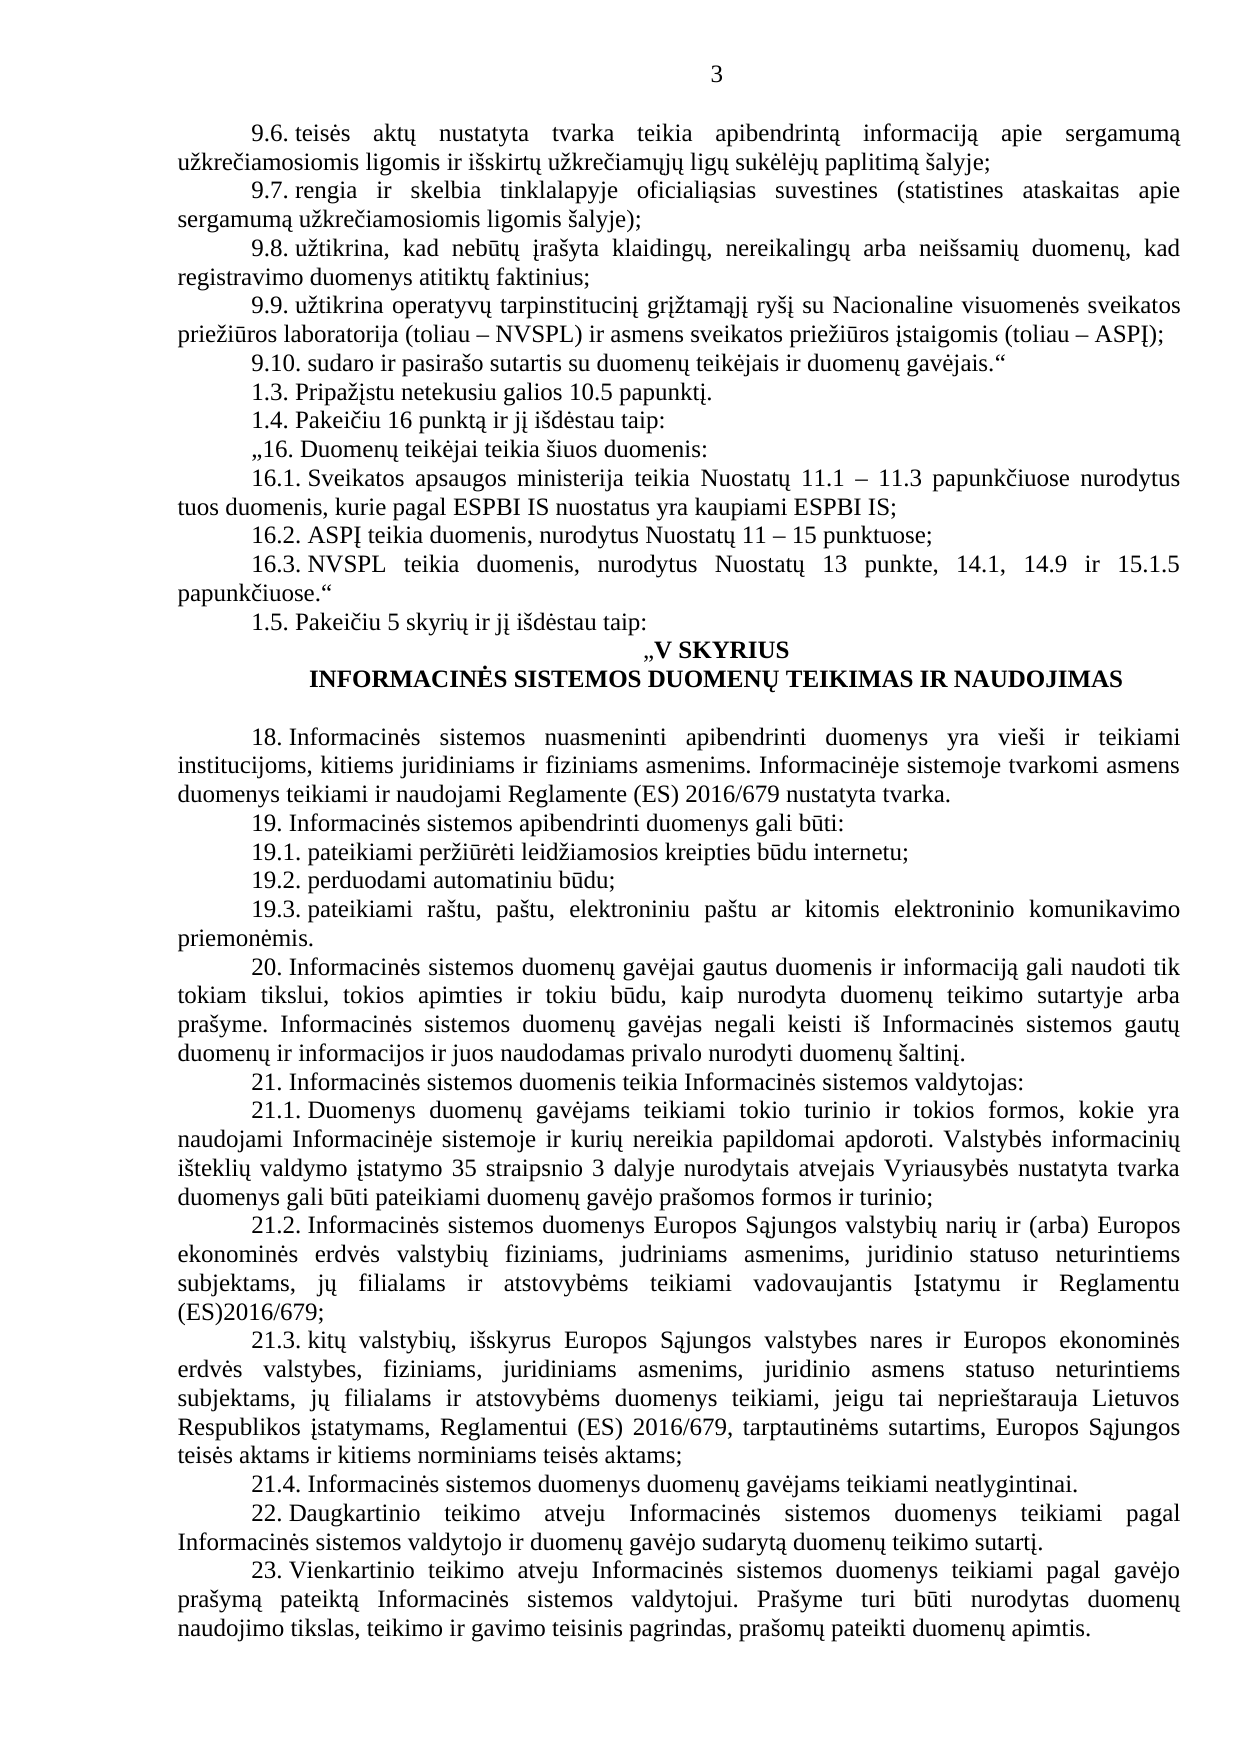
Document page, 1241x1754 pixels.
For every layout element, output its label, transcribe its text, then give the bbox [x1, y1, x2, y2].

text 16.1. Sveikatos apsaugos ministerija teikia Nuostatų 11.1 – 11.3 papunkčiuose nurodytus tuos duomenis, kurie pagal ESPBI IS nuostatus yra kaupiami ESPBI IS; [177, 463, 1181, 521]
text 19.1. pateikiami peržiūrėti leidžiamosios kreipties būdu internetu; [177, 837, 1181, 866]
text 9.10. sudaro ir pasirašo sutartis su duomenų teikėjais ir duomenų gavėjais.“ [177, 348, 1181, 377]
text 21. Informacinės sistemos duomenis teikia Informacinės sistemos valdytojas: [177, 1067, 1181, 1096]
text 1.5. Pakeičiu 5 skyrių ir jį išdėstau taip: [177, 607, 1181, 636]
text 21.4. Informacinės sistemos duomenys duomenų gavėjams teikiami neatlygintinai. [177, 1469, 1181, 1498]
text „V SKYRIUS [177, 636, 1181, 664]
text 1.3. Pripažįstu netekusiu galios 10.5 papunktį. [177, 377, 1181, 406]
text 9.8. užtikrina, kad nebūtų įrašyta klaidingų, nereikalingų arba neišsamių duomenų, kad registravimo duomenys atitiktų faktinius; [177, 233, 1181, 291]
text „16. Duomenų teikėjai teikia šiuos duomenis: [177, 434, 1181, 463]
text 9.6. teisės aktų nustatyta tvarka teikia apibendrintą informaciją apie sergamumą užkrečiamosiomis ligomis ir išskirtų užkrečiamųjų ligų sukėlėjų paplitimą šalyje; [177, 118, 1181, 176]
text 19.2. perduodami automatiniu būdu; [177, 866, 1181, 894]
text 16.2. ASPĮ teikia duomenis, nurodytus Nuostatų 11 – 15 punktuose; [177, 521, 1181, 549]
text 16.3. NVSPL teikia duomenis, nurodytus Nuostatų 13 punkte, 14.1, 14.9 ir 15.1.5 papunkčiuose.“ [177, 549, 1181, 607]
text 21.1. Duomenys duomenų gavėjams teikiami tokio turinio ir tokios formos, kokie yra naudojami Informacinėje sistemoje ir kurių nereikia papildomai apdoroti. Valstybės informacinių išteklių valdymo įstatymo 35 straipsnio 3 dalyje nurodytais atvejais Vyriausybės nustatyta tvarka duomenys gali būti pateikiami duomenų gavėjo prašomos formos ir turinio; [177, 1096, 1181, 1211]
text 20. Informacinės sistemos duomenų gavėjai gautus duomenis ir informaciją gali naudoti tik tokiam tikslui, tokios apimties ir tokiu būdu, kaip nurodyta duomenų teikimo sutartyje arba prašyme. Informacinės sistemos duomenų gavėjas negali keisti iš Informacinės sistemos gautų duomenų ir informacijos ir juos naudodamas privalo nurodyti duomenų šaltinį. [177, 952, 1181, 1067]
text 22. Daugkartinio teikimo atveju Informacinės sistemos duomenys teikiami pagal Informacinės sistemos valdytojo ir duomenų gavėjo sudarytą duomenų teikimo sutartį. [177, 1498, 1181, 1556]
text 21.3. kitų valstybių, išskyrus Europos Sąjungos valstybes nares ir Europos ekonominės erdvės valstybes, fiziniams, juridiniams asmenims, juridinio asmens statuso neturintiems subjektams, jų filialams ir atstovybėms duomenys teikiami, jeigu tai neprieštarauja Lietuvos Respublikos įstatymams, Reglamentui (ES) 2016/679, tarptautinėms sutartims, Europos Sąjungos teisės aktams ir kitiems norminiams teisės aktams; [177, 1326, 1181, 1469]
text 1.4. Pakeičiu 16 punktą ir jį išdėstau taip: [177, 406, 1181, 434]
text 18. Informacinės sistemos nuasmeninti apibendrinti duomenys yra vieši ir teikiami institucijoms, kitiems juridiniams ir fiziniams asmenims. Informacinėje sistemoje tvarkomi asmens duomenys teikiami ir naudojami Reglamente (ES) 2016/679 nustatyta tvarka. [177, 722, 1181, 808]
text 9.9. užtikrina operatyvų tarpinstitucinį grįžtamąjį ryšį su Nacionaline visuomenės sveikatos priežiūros laboratorija (toliau – NVSPL) ir asmens sveikatos priežiūros įstaigomis (toliau – ASPĮ); [177, 291, 1181, 348]
text INFORMACINĖS SISTEMOS DUOMENŲ TEIKIMAS IR NAUDOJIMAS [177, 664, 1181, 693]
text 23. Vienkartinio teikimo atveju Informacinės sistemos duomenys teikiami pagal gavėjo prašymą pateiktą Informacinės sistemos valdytojui. Prašyme turi būti nurodytas duomenų naudojimo tikslas, teikimo ir gavimo teisinis pagrindas, prašomų pateikti duomenų apimtis. [177, 1556, 1181, 1642]
text 21.2. Informacinės sistemos duomenys Europos Sąjungos valstybių narių ir (arba) Europos ekonominės erdvės valstybių fiziniams, judriniams asmenims, juridinio statuso neturintiems subjektams, jų filialams ir atstovybėms teikiami vadovaujantis Įstatymu ir Reglamentu (ES)2016/679; [177, 1211, 1181, 1326]
text 9.7. rengia ir skelbia tinklalapyje oficialiąsias suvestines (statistines ataskaitas apie sergamumą užkrečiamosiomis ligomis šalyje); [177, 176, 1181, 233]
text 19. Informacinės sistemos apibendrinti duomenys gali būti: [177, 808, 1181, 837]
text 19.3. pateikiami raštu, paštu, elektroniniu paštu ar kitomis elektroninio komunikavimo priemonėmis. [177, 894, 1181, 952]
